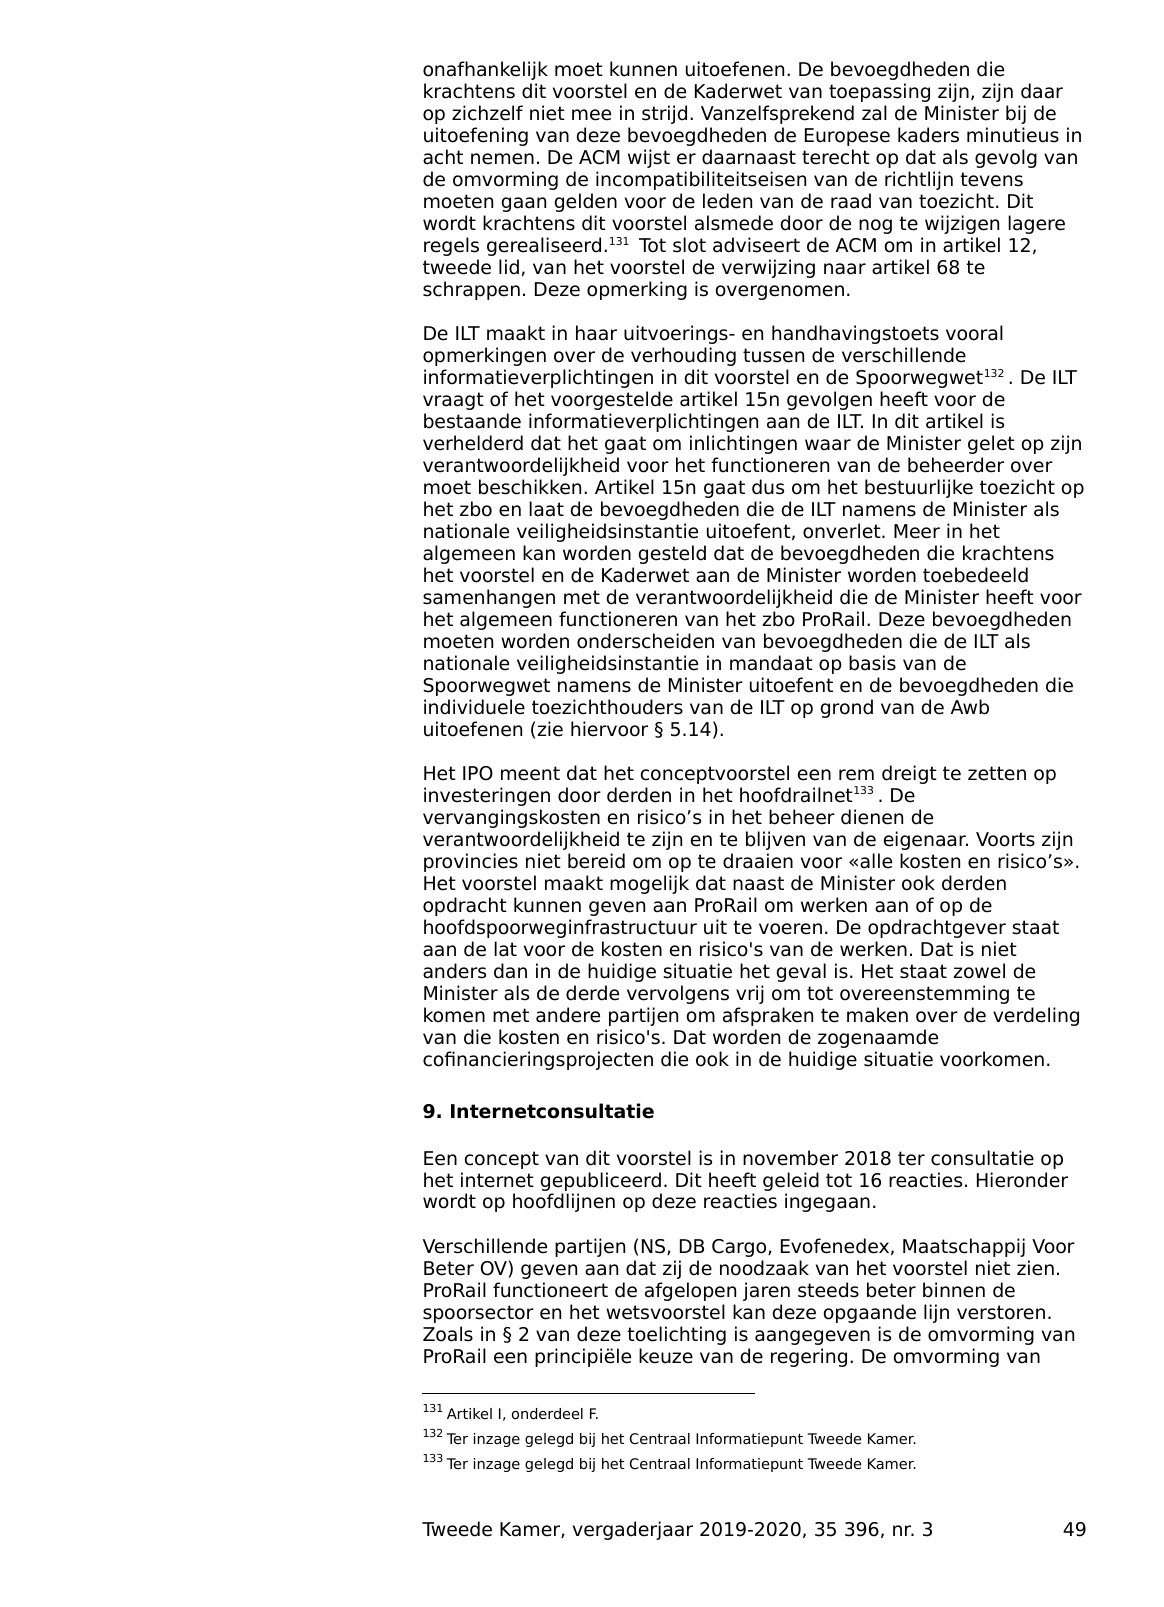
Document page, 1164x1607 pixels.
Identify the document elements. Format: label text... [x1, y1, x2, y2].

text onafhankelijk moet kunnen uitoefenen. De bevoegdheden die krachtens dit voorstel en de Kaderwet van toepassing zijn, zijn daar op zichzelf niet mee in strijd. Vanzelfsprekend zal de Minister bij de uitoefening van deze bevoegdheden de Europese kaders minutieus in acht nemen. De ACM wijst er daarnaast terecht op dat als gevolg van de omvorming de incompatibiliteitseisen van de richtlijn tevens moeten gaan gelden voor de leden van de raad van toezicht. Dit wordt krachtens dit voorstel alsmede door de nog te wijzigen lagere regels gerealiseerd. Tot slot adviseert de ACM om in artikel 12, tweede lid, van het voorstel de verwijzing naar artikel 68 te schrappen. Deze opmerking is overgenomen. [422, 59, 1087, 301]
text Een concept van dit voorstel is in november 2018 ter consultatie op het internet gepubliceerd. Dit heeft geleid tot 16 reacties. Hieronder wordt op hoofdlijnen op deze reacties ingegaan. [422, 1147, 1087, 1213]
text Ter inzage gelegd bij het Centraal Informatiepunt Tweede Kamer. [422, 1452, 1087, 1474]
subtitle 9. Internetconsultatie [422, 1101, 1087, 1122]
text Het IPO meent dat het conceptvoorstel een rem dreigt te zetten op investeringen door derden in het hoofdrailnet. De vervangingskosten en risico’s in het beheer dienen de verantwoordelijkheid te zijn en te blijven van de eigenaar. Voorts zijn provincies niet bereid om op te draaien voor «alle kosten en risico’s». Het voorstel maakt mogelijk dat naast de Minister ook derden opdracht kunnen geven aan ProRail om werken aan of op de hoofdspoorweginfrastructuur uit te voeren. De opdrachtgever staat aan de lat voor de kosten en risico's van de werken. Dat is niet anders dan in de huidige situatie het geval is. Het staat zowel de Minister als de derde vervolgens vrij om tot overeenstemming te komen met andere partijen om afspraken te maken over de verdeling van die kosten en risico's. Dat worden de zogenaamde cofinancieringsprojecten die ook in de huidige situatie voorkomen. [422, 763, 1087, 1071]
text Verschillende partijen (NS, DB Cargo, Evofenedex, Maatschappij Voor Beter OV) geven aan dat zij de noodzaak van het voorstel niet zien. ProRail functioneert de afgelopen jaren steeds beter binnen de spoorsector en het wetsvoorstel kan deze opgaande lijn verstoren. Zoals in § 2 van deze toelichting is aangegeven is de omvorming van ProRail een principiële keuze van de regering. De omvorming van [422, 1236, 1087, 1367]
text Ter inzage gelegd bij het Centraal Informatiepunt Tweede Kamer. [422, 1427, 1087, 1449]
text De ILT maakt in haar uitvoerings- en handhavingstoets vooral opmerkingen over de verhouding tussen de verschillende informatieverplichtingen in dit voorstel en de Spoorwegwet. De ILT vraagt of het voorgestelde artikel 15n gevolgen heeft voor de bestaande informatieverplichtingen aan de ILT. In dit artikel is verhelderd dat het gaat om inlichtingen waar de Minister gelet op zijn verantwoordelijkheid voor het functioneren van de beheerder over moet beschikken. Artikel 15n gaat dus om het bestuurlijke toezicht op het zbo en laat de bevoegdheden die de ILT namens de Minister als nationale veiligheidsinstantie uitoefent, onverlet. Meer in het algemeen kan worden gesteld dat de bevoegdheden die krachtens het voorstel en de Kaderwet aan de Minister worden toebedeeld samenhangen met de verantwoordelijkheid die de Minister heeft voor het algemeen functioneren van het zbo ProRail. Deze bevoegdheden moeten worden onderscheiden van bevoegdheden die de ILT als nationale veiligheidsinstantie in mandaat op basis van de Spoorwegwet namens de Minister uitoefent en de bevoegdheden die individuele toezichthouders van de ILT op grond van de Awb uitoefenen (zie hiervoor § 5.14). [422, 323, 1087, 741]
text Artikel I, onderdeel F. [422, 1402, 1087, 1424]
